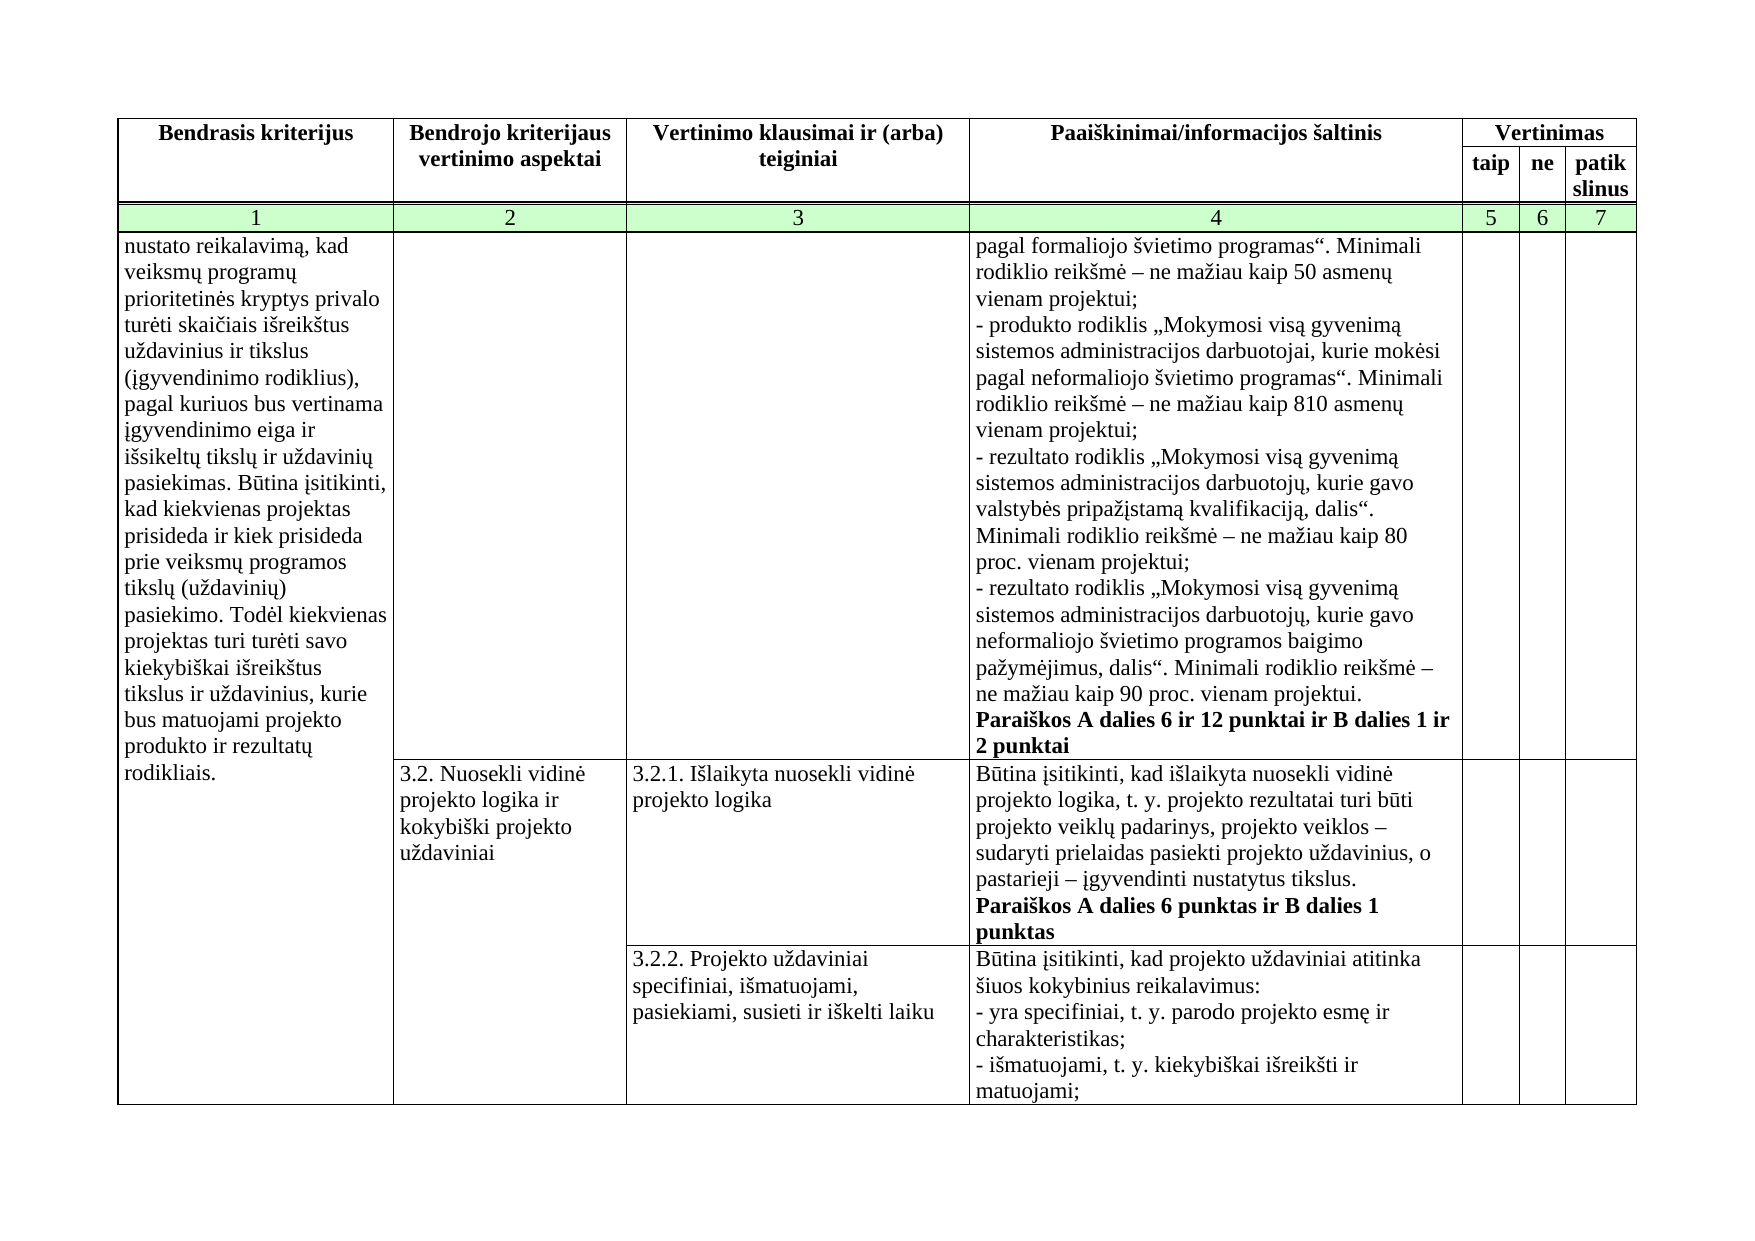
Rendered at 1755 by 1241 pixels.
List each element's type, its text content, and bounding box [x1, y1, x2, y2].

table_header Vertinimo klausimai ir (arba) teiginiai [627, 119, 969, 201]
table_cell 3.2. Nuosekli vidinė projekto logika ir kokybiški projekto uždaviniai [394, 760, 626, 1104]
table_cell nustato reikalavimą, kad veiksmų programų prioritetinės kryptys privalo turėti skaičiais išreikštus uždavinius ir tikslus (įgyvendinimo rodiklius), pagal kuriuos bus vertinama įgyvendinimo eiga ir išsikeltų tikslų ir uždavinių pasiekimas. Būtina įsitikinti, kad kiekvienas projektas prisideda ir kiek prisideda prie veiksmų programos tikslų (uždavinių) pasiekimo. Todėl kiekvienas projektas turi turėti savo kiekybiškai išreikštus tikslus ir uždavinius, kurie bus matuojami projekto produkto ir rezultatų rodikliais. [119, 233, 393, 1104]
table_cell patikslinus [1566, 147, 1636, 201]
table_cell [1520, 946, 1565, 1104]
table_cell [1566, 760, 1636, 944]
table_cell 5 [1463, 205, 1519, 231]
table_cell Būtina įsitikinti, kad projekto uždaviniai atitinka šiuos kokybinius reikalavimus: - yra specifiniai, t. y. parodo projekto esmę ir charakteristikas; - išmatuojami, t. y. kiekybiškai išreikšti ir matuojami; [970, 946, 1462, 1104]
table_cell [1566, 233, 1636, 759]
table_cell 2 [394, 205, 626, 231]
table_cell 4 [970, 205, 1462, 231]
table_cell [1463, 233, 1519, 759]
table_cell 6 [1520, 205, 1565, 231]
table_cell 3 [627, 205, 969, 231]
table_cell ne [1520, 147, 1565, 201]
table_cell [1566, 946, 1636, 1104]
table_header Bendrojo kriterijaus vertinimo aspektai [394, 119, 626, 201]
table_cell 3.2.2. Projekto uždaviniai specifiniai, išmatuojami, pasiekiami, susieti ir iškelti laiku [627, 946, 969, 1104]
table_cell 7 [1566, 205, 1636, 231]
table_cell [1520, 233, 1565, 759]
table_cell pagal formaliojo švietimo programas“. Minimali rodiklio reikšmė – ne mažiau kaip 50 asmenų vienam projektui; - produkto rodiklis „Mokymosi visą gyvenimą sistemos administracijos darbuotojai, kurie mokėsi pagal neformaliojo švietimo programas“. Minimali rodiklio reikšmė – ne mažiau kaip 810 asmenų vienam projektui; - rezultato rodiklis „Mokymosi visą gyvenimą sistemos administracijos darbuotojų, kurie gavo valstybės pripažįstamą kvalifikaciją, dalis“. Minimali rodiklio reikšmė – ne mažiau kaip 80 proc. vienam projektui; - rezultato rodiklis „Mokymosi visą gyvenimą sistemos administracijos darbuotojų, kurie gavo neformaliojo švietimo programos baigimo pažymėjimus, dalis“. Minimali rodiklio reikšmė – ne mažiau kaip 90 proc. vienam projektui. Paraiškos A dalies 6 ir 12 punktai ir B dalies 1 ir 2 punktai [970, 233, 1462, 759]
table_header Bendrasis kriterijus [119, 119, 393, 201]
table_cell 1 [119, 205, 393, 231]
table_cell [1463, 946, 1519, 1104]
table_cell [627, 233, 969, 759]
table_header Vertinimas [1463, 119, 1636, 146]
table_cell Būtina įsitikinti, kad išlaikyta nuosekli vidinė projekto logika, t. y. projekto rezultatai turi būti projekto veiklų padarinys, projekto veiklos – sudaryti prielaidas pasiekti projekto uždavinius, o pastarieji – įgyvendinti nustatytus tikslus. Paraiškos A dalies 6 punktas ir B dalies 1 punktas [970, 760, 1462, 944]
table_cell [1463, 760, 1519, 944]
table_cell 3.2.1. Išlaikyta nuosekli vidinė projekto logika [627, 760, 969, 944]
table_cell [394, 233, 626, 759]
table_header Paaiškinimai/informacijos šaltinis [970, 119, 1462, 201]
table_cell [1520, 760, 1565, 944]
table_cell taip [1463, 147, 1519, 201]
